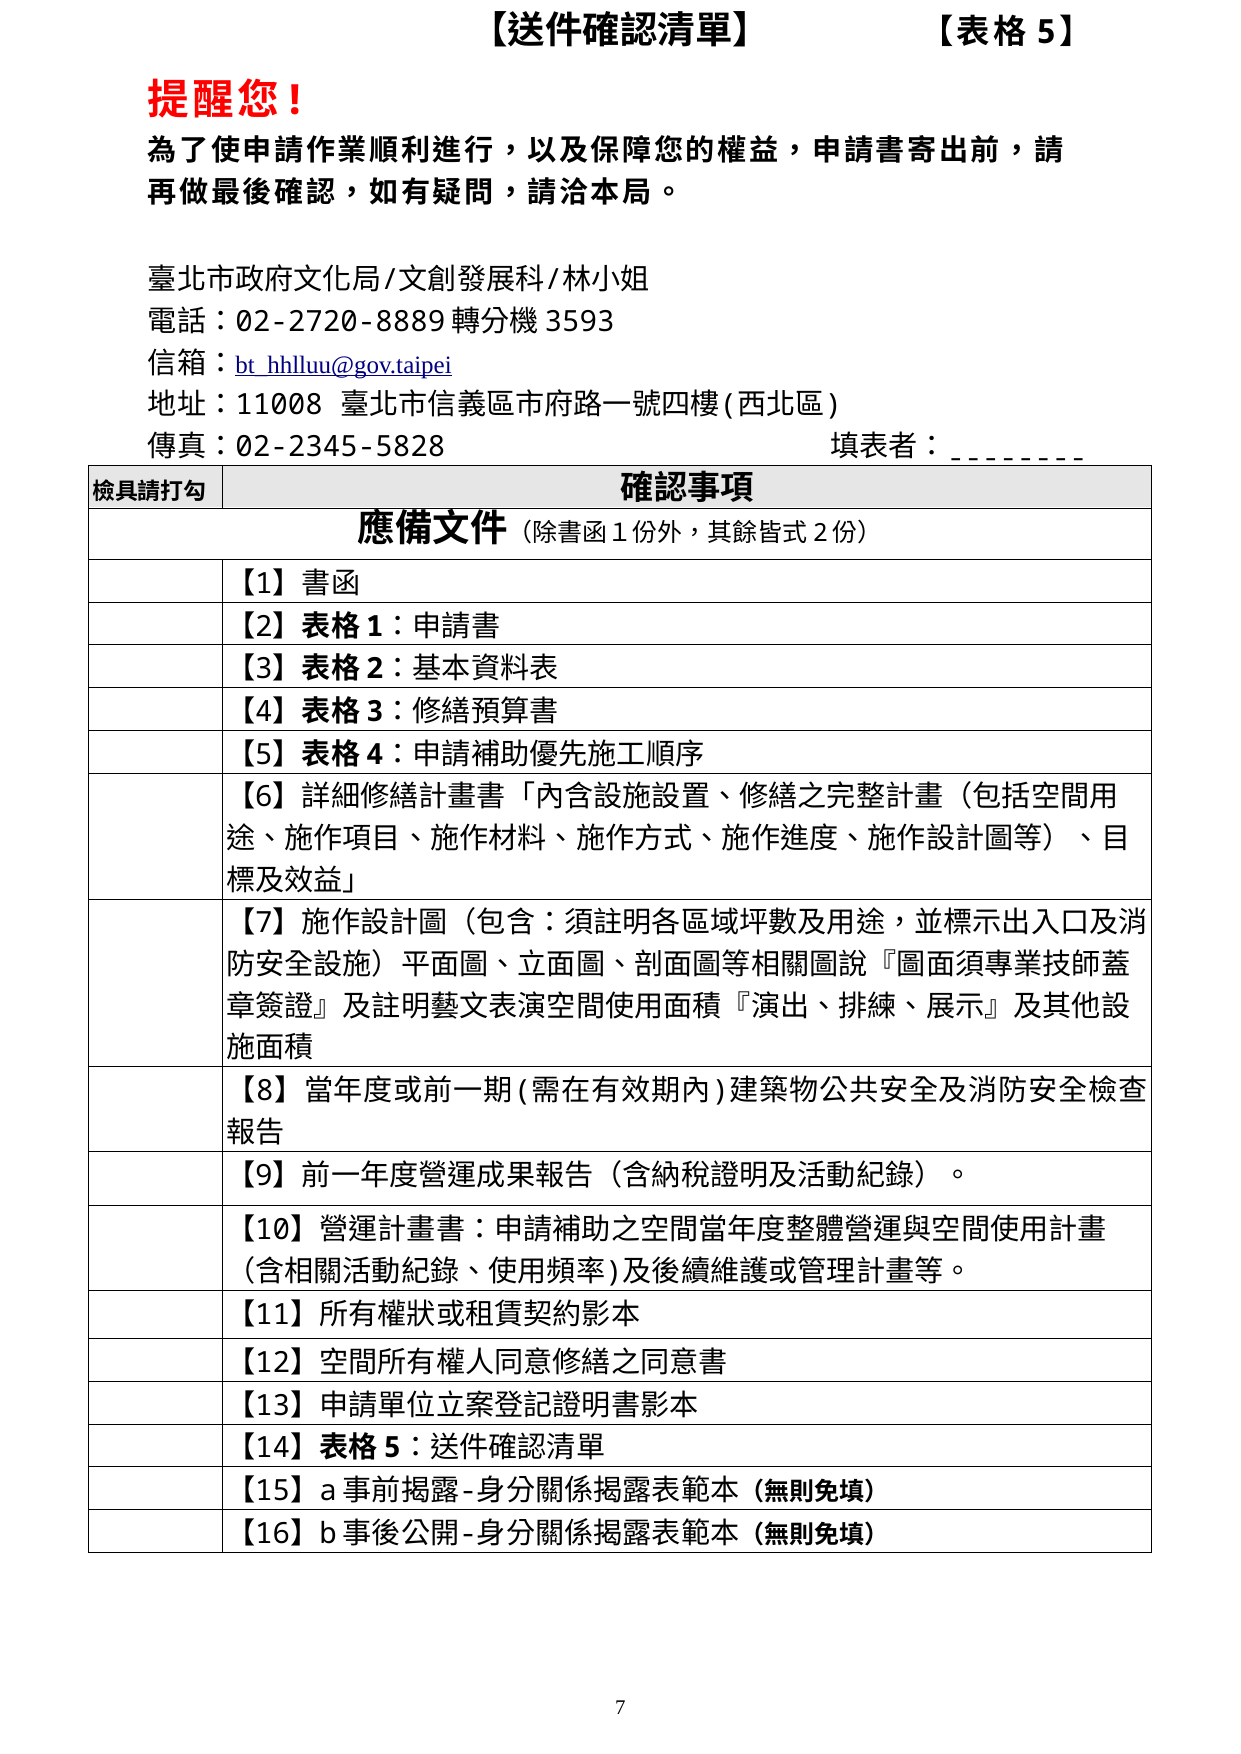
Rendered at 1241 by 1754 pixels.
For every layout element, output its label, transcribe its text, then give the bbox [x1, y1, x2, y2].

text 為了使申請作業順利進行，以及保障您的權益，申請書寄出前，請再做最後確認，如有疑問，請洽本局。 [148, 127, 1092, 211]
table_cell 【7】施作設計圖（包含：須註明各區域坪數及用途，並標示出入口及消防安全設施）平面圖、立面圖、剖面圖等相關圖說『圖面須專業技師蓋章簽證』及註明藝文表演空間使用面積『演出、排練、展示』及其他設施面積 [223, 900, 1151, 1066]
table_cell 【1】書函 [223, 560, 1151, 602]
table_cell 【13】申請單位立案登記證明書影本 [223, 1382, 1151, 1423]
table_cell 【3】表格2：基本資料表 [223, 645, 1151, 687]
table_cell [89, 560, 222, 602]
table_header 檢具請打勾 [89, 466, 222, 507]
table_cell 【6】詳細修繕計畫書「內含設施設置、修繕之完整計畫（包括空間用途、施作項目、施作材料、施作方式、施作進度、施作設計圖等）、目標及效益」 [223, 774, 1151, 898]
table_cell 【5】表格4：申請補助優先施工順序 [223, 731, 1151, 772]
table_cell 【8】當年度或前一期(需在有效期內)建築物公共安全及消防安全檢查報告 [223, 1067, 1151, 1151]
text 提醒您! [148, 81, 1092, 123]
table_cell [89, 774, 222, 898]
table_cell [89, 900, 222, 1066]
table_cell 應備文件（除書函１份外，其餘皆式2份） [89, 509, 1151, 559]
table_cell 【14】表格5：送件確認清單 [223, 1425, 1151, 1466]
table_cell [89, 1339, 222, 1381]
table_cell [89, 731, 222, 772]
table_cell 【12】空間所有權人同意修繕之同意書 [223, 1339, 1151, 1381]
text 【送件確認清單】 【表格5】 [148, 0, 1092, 54]
table_cell 【4】表格3：修繕預算書 [223, 688, 1151, 730]
table_cell [89, 1510, 222, 1552]
table_cell [89, 1067, 222, 1151]
table_cell [89, 645, 222, 687]
table_cell 【9】前一年度營運成果報告（含納稅證明及活動紀錄）。 [223, 1152, 1151, 1205]
table_cell [89, 1206, 222, 1290]
table_cell 【10】營運計畫書：申請補助之空間當年度整體營運與空間使用計畫（含相關活動紀錄、使用頻率)及後續維護或管理計畫等。 [223, 1206, 1151, 1290]
table_cell 【2】表格1：申請書 [223, 603, 1151, 644]
table_cell [89, 1467, 222, 1509]
table_cell [89, 1291, 222, 1338]
table_cell 【11】所有權狀或租賃契約影本 [223, 1291, 1151, 1338]
table_cell 【16】b事後公開-身分關係揭露表範本（無則免填） [223, 1510, 1151, 1552]
table_cell [89, 603, 222, 644]
table_cell [89, 1425, 222, 1466]
table_cell [89, 1382, 222, 1423]
text 臺北市政府文化局/文創發展科/林小姐 電話：02-2720-8889轉分機3593 信箱：bt_hhlluu@gov.taipei [148, 256, 1092, 381]
table_cell 【15】a事前揭露-身分關係揭露表範本（無則免填） [223, 1467, 1151, 1509]
text 地址：11008 臺北市信義區市府路一號四樓(西北區) 傳真：02-2345-5828 填表者：ˍˍˍˍˍˍˍˍ [148, 381, 1092, 465]
table_cell [89, 1152, 222, 1205]
table_header 確認事項 [223, 466, 1151, 507]
table_cell [89, 688, 222, 730]
